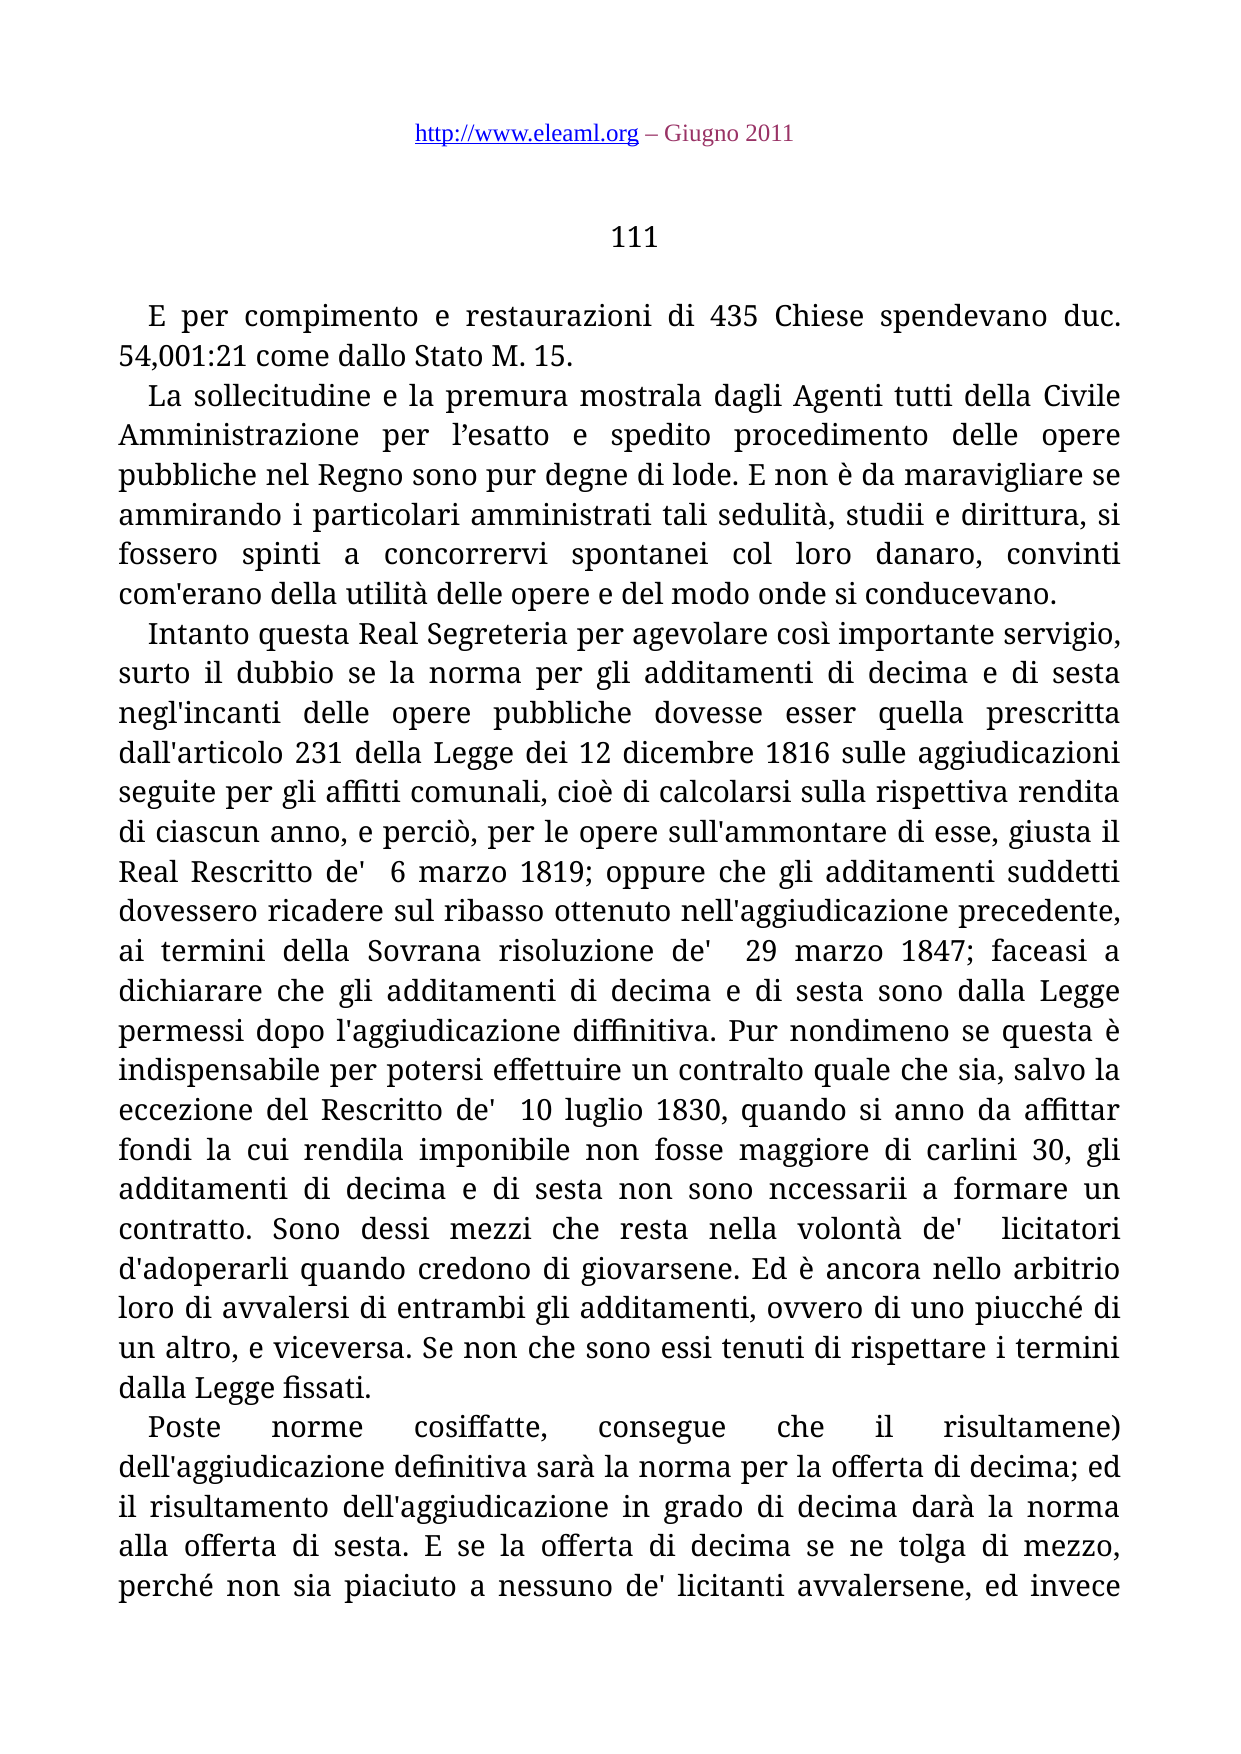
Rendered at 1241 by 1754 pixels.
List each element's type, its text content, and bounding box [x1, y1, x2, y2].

text E per compimento e restaurazioni di 435 Chiese spendevano duc. 54,001:21 come dallo Stato M. 15. [118, 295, 1122, 375]
text La sollecitudine e la premura mostrala dagli Agenti tutti della Civile Amministrazione per l’esatto e spedito procedimento delle opere pubbliche nel Regno sono pur degne di lode. E non è da maravigliare se ammirando i particolari amministrati tali sedulità, studii e dirittura, si fossero spinti a concorrervi spontanei col loro danaro, convinti com'erano della utilità delle opere e del modo onde si conducevano. [118, 375, 1122, 613]
text Intanto questa Real Segreteria per agevolare così importante servigio, surto il dubbio se la norma per gli additamenti di decima e di sesta negl'incanti delle opere pubbliche dovesse esser quella prescritta dall'articolo 231 della Legge dei 12 dicembre 1816 sulle aggiudicazioni seguite per gli affitti comunali, cioè di calcolarsi sulla rispettiva rendita di ciascun anno, e perciò, per le opere sull'ammontare di esse, giusta il Real Rescritto de' 6 marzo 1819; oppure che gli additamenti suddetti dovessero ricadere sul ribasso ottenuto nell'aggiudicazione precedente, ai termini della Sovrana risoluzione de' 29 marzo 1847; faceasi a dichiarare che gli additamenti di decima e di sesta sono dalla Legge permessi dopo l'aggiudicazione diffinitiva. Pur nondimeno se questa è indispensabile per potersi effettuire un contralto quale che sia, salvo la eccezione del Rescritto de' 10 luglio 1830, quando si anno da affittar fondi la cui rendila imponibile non fosse maggiore di carlini 30, gli additamenti di decima e di sesta non sono nccessarii a formare un contratto. Sono dessi mezzi che resta nella volontà de' licitatori d'adoperarli quando credono di giovarsene. Ed è ancora nello arbitrio loro di avvalersi di entrambi gli additamenti, ovvero di uno piucché di un altro, e viceversa. Se non che sono essi tenuti di rispettare i termini dalla Legge fissati. [118, 613, 1122, 1407]
text 111 [118, 216, 1122, 256]
text Poste norme cosiffatte, consegue che il risultamene) dell'aggiudicazione definitiva sarà la norma per la offerta di decima; ed il risultamento dell'aggiudicazione in grado di decima darà la norma alla offerta di sesta. E se la offerta di decima se ne tolga di mezzo, perché non sia piaciuto a nessuno de' licitanti avvalersene, ed invece [118, 1407, 1122, 1605]
